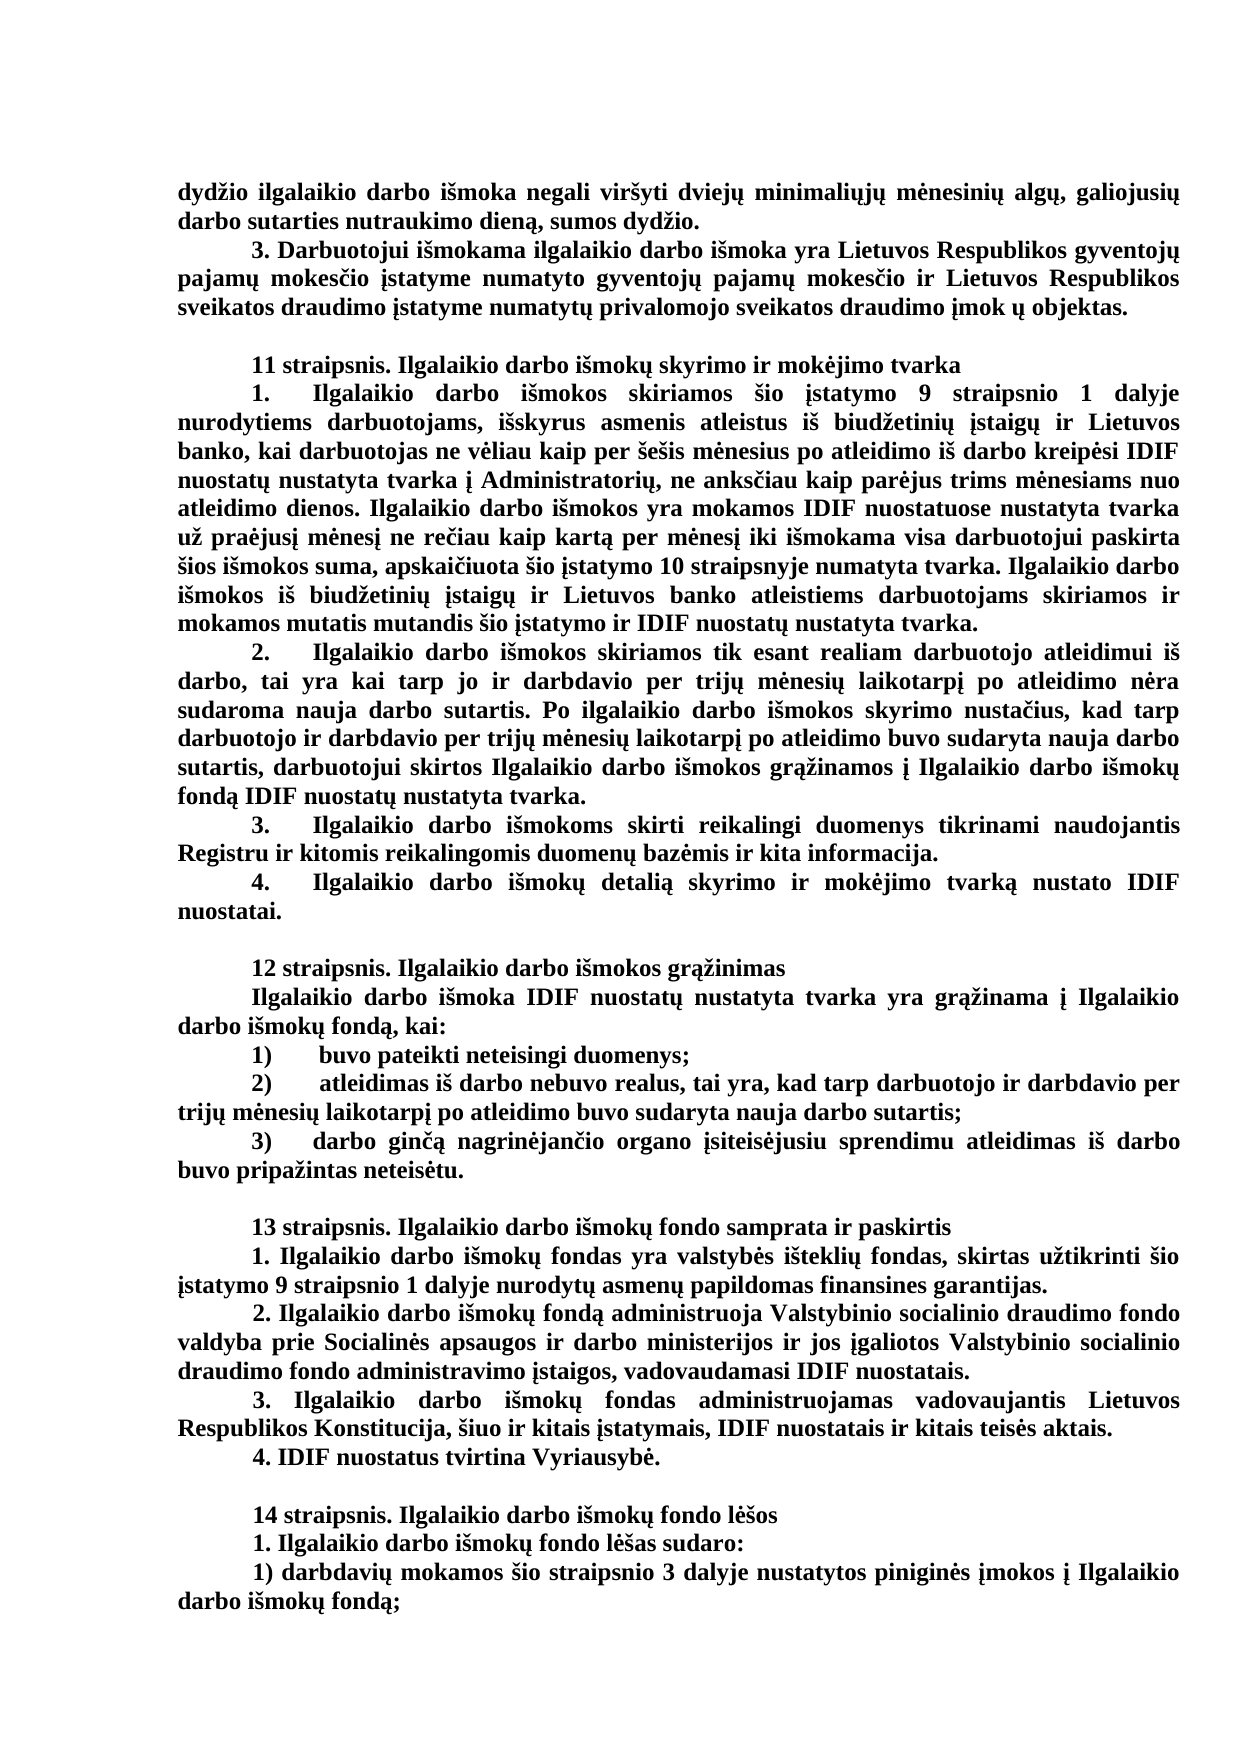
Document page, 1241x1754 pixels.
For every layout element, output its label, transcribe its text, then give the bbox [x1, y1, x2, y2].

text 1. Ilgalaikio darbo išmokos skiriamos šio įstatymo 9 straipsnio 1 dalyje nurodytiems darbuotojams, išskyrus asmenis atleistus iš biudžetinių įstaigų ir Lietuvos banko, kai darbuotojas ne vėliau kaip per šešis mėnesius po atleidimo iš darbo kreipėsi IDIF nuostatų nustatyta tvarka į Administratorių, ne anksčiau kaip parėjus trims mėnesiams nuo atleidimo dienos. Ilgalaikio darbo išmokos yra mokamos IDIF nuostatuose nustatyta tvarka už praėjusį mėnesį ne rečiau kaip kartą per mėnesį iki išmokama visa darbuotojui paskirta šios išmokos suma, apskaičiuota šio įstatymo 10 straipsnyje numatyta tvarka. Ilgalaikio darbo išmokos iš biudžetinių įstaigų ir Lietuvos banko atleistiems darbuotojams skiriamos ir mokamos mutatis mutandis šio įstatymo ir IDIF nuostatų nustatyta tvarka. [177, 378, 1181, 637]
text 3) darbo ginčą nagrinėjančio organo įsiteisėjusiu sprendimu atleidimas iš darbo buvo pripažintas neteisėtu. [177, 1126, 1181, 1183]
text 4. Ilgalaikio darbo išmokų detalią skyrimo ir mokėjimo tvarką nustato IDIF nuostatai. [177, 867, 1181, 925]
text 4. IDIF nuostatus tvirtina Vyriausybė. [177, 1442, 1181, 1471]
text 1) buvo pateikti neteisingi duomenys; [177, 1040, 1181, 1068]
text Ilgalaikio darbo išmoka IDIF nuostatų nustatyta tvarka yra grąžinama į Ilgalaikio darbo išmokų fondą, kai: [177, 982, 1181, 1040]
text 12 straipsnis. Ilgalaikio darbo išmokos grąžinimas [177, 953, 1181, 982]
text 2. Ilgalaikio darbo išmokų fondą administruoja Valstybinio socialinio draudimo fondo valdyba prie Socialinės apsaugos ir darbo ministerijos ir jos įgaliotos Valstybinio socialinio draudimo fondo administravimo įstaigos, vadovaudamasi IDIF nuostatais. [177, 1298, 1181, 1385]
text 14 straipsnis. Ilgalaikio darbo išmokų fondo lėšos [177, 1500, 1181, 1528]
text 2. Ilgalaikio darbo išmokos skiriamos tik esant realiam darbuotojo atleidimui iš darbo, tai yra kai tarp jo ir darbdavio per trijų mėnesių laikotarpį po atleidimo nėra sudaroma nauja darbo sutartis. Po ilgalaikio darbo išmokos skyrimo nustačius, kad tarp darbuotojo ir darbdavio per trijų mėnesių laikotarpį po atleidimo buvo sudaryta nauja darbo sutartis, darbuotojui skirtos Ilgalaikio darbo išmokos grąžinamos į Ilgalaikio darbo išmokų fondą IDIF nuostatų nustatyta tvarka. [177, 637, 1181, 810]
text 13 straipsnis. Ilgalaikio darbo išmokų fondo samprata ir paskirtis [177, 1212, 1181, 1241]
text dydžio ilgalaikio darbo išmoka negali viršyti dviejų minimaliųjų mėnesinių algų, galiojusių darbo sutarties nutraukimo dieną, sumos dydžio. [177, 177, 1181, 235]
text 2) atleidimas iš darbo nebuvo realus, tai yra, kad tarp darbuotojo ir darbdavio per trijų mėnesių laikotarpį po atleidimo buvo sudaryta nauja darbo sutartis; [177, 1068, 1181, 1126]
text 3. Ilgalaikio darbo išmokų fondas administruojamas vadovaujantis Lietuvos Respublikos Konstitucija, šiuo ir kitais įstatymais, IDIF nuostatais ir kitais teisės aktais. [177, 1385, 1181, 1442]
text 3. Darbuotojui išmokama ilgalaikio darbo išmoka yra Lietuvos Respublikos gyventojų pajamų mokesčio įstatyme numatyto gyventojų pajamų mokesčio ir Lietuvos Respublikos sveikatos draudimo įstatyme numatytų privalomojo sveikatos draudimo įmok ų objektas. [177, 235, 1181, 321]
text 11 straipsnis. Ilgalaikio darbo išmokų skyrimo ir mokėjimo tvarka [177, 350, 1181, 378]
text 1. Ilgalaikio darbo išmokų fondo lėšas sudaro: [177, 1528, 1181, 1557]
text 1. Ilgalaikio darbo išmokų fondas yra valstybės išteklių fondas, skirtas užtikrinti šio įstatymo 9 straipsnio 1 dalyje nurodytų asmenų papildomas finansines garantijas. [177, 1241, 1181, 1298]
text 3. Ilgalaikio darbo išmokoms skirti reikalingi duomenys tikrinami naudojantis Registru ir kitomis reikalingomis duomenų bazėmis ir kita informacija. [177, 810, 1181, 867]
text 1) darbdavių mokamos šio straipsnio 3 dalyje nustatytos piniginės įmokos į Ilgalaikio darbo išmokų fondą; [177, 1557, 1181, 1615]
